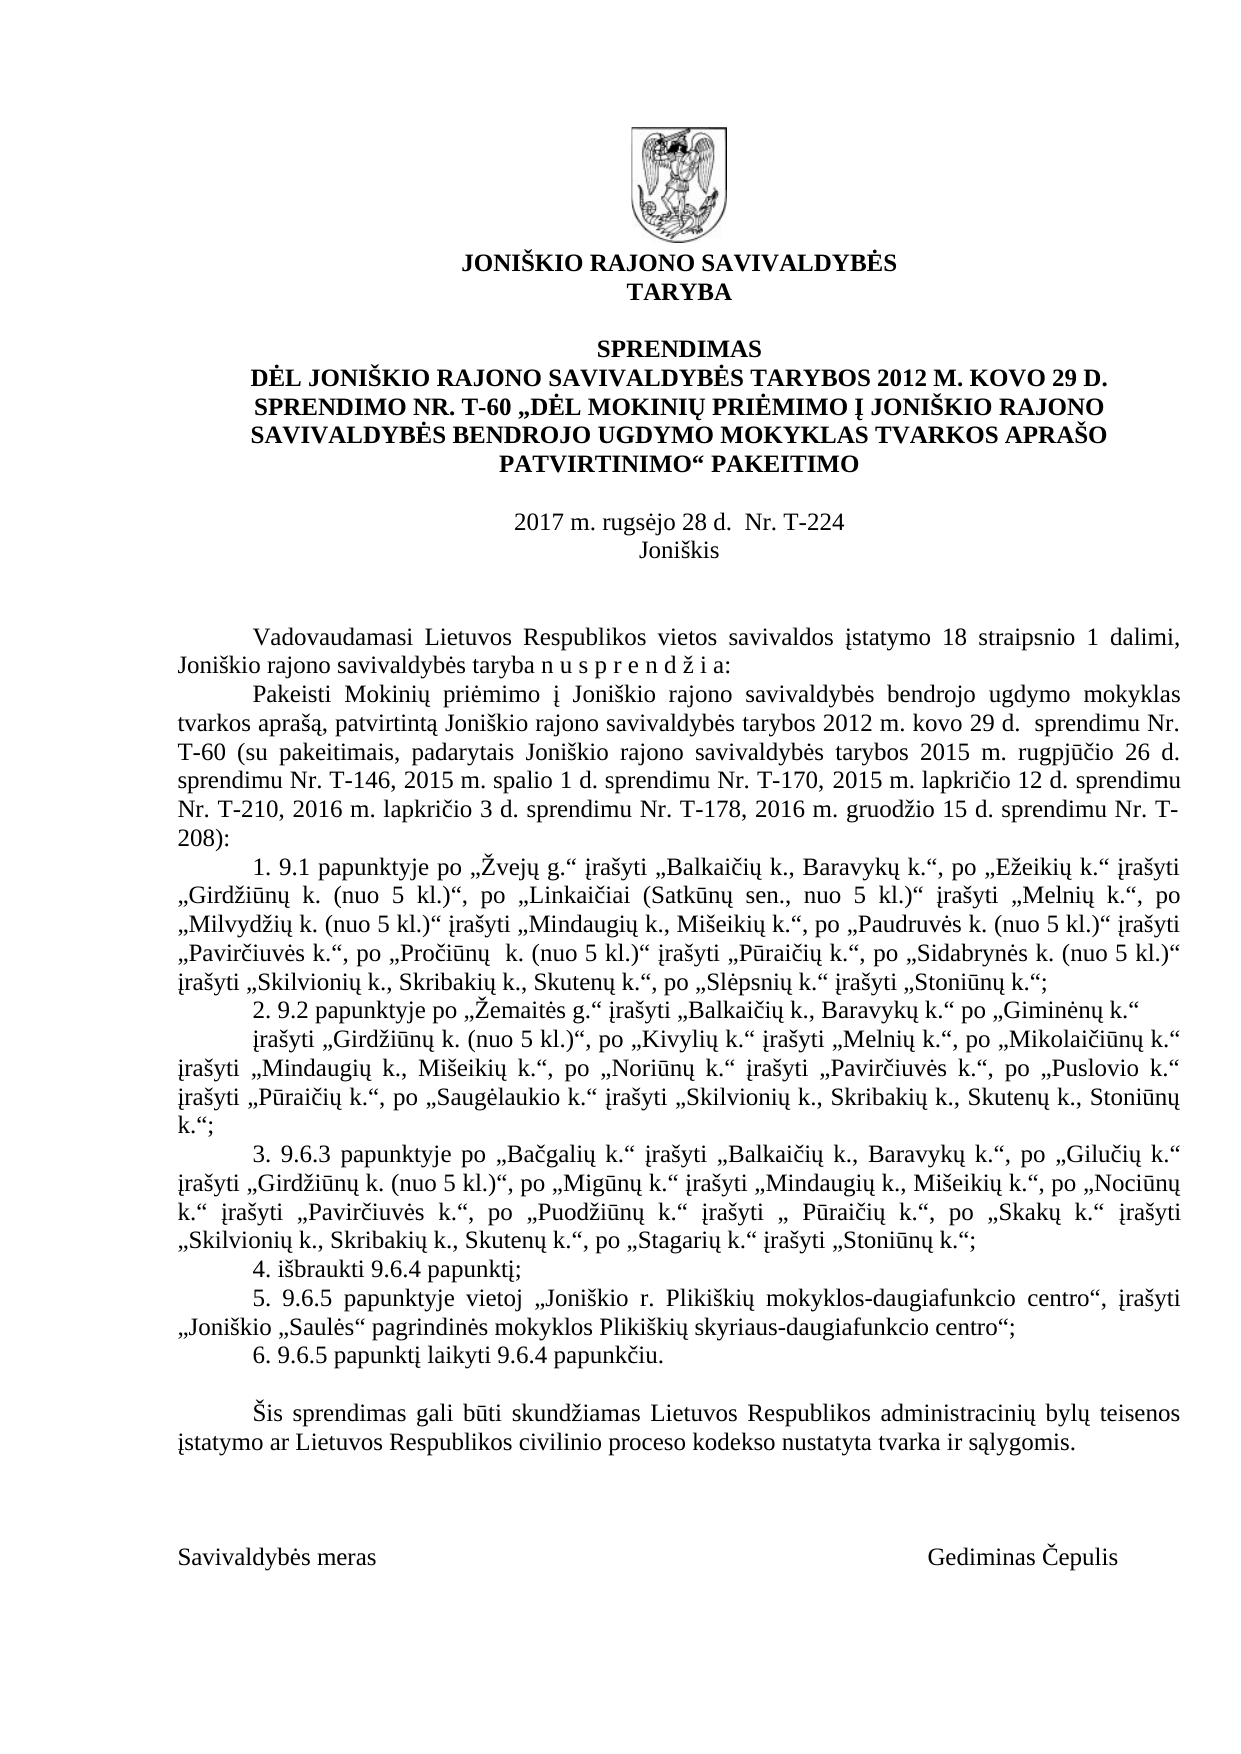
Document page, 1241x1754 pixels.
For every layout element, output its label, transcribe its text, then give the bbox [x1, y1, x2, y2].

text 2017 m. rugsėjo 28 d. Nr. T-224 [177, 507, 1181, 535]
text 4. išbraukti 9.6.4 papunktį; [177, 1254, 1181, 1283]
text 6. 9.6.5 papunktį laikyti 9.6.4 papunkčiu. [177, 1340, 1181, 1369]
text Pakeisti Mokinių priėmimo į Joniškio rajono savivaldybės bendrojo ugdymo mokyklas tvarkos aprašą, patvirtintą Joniškio rajono savivaldybės tarybos 2012 m. kovo 29 d. sprendimu Nr. T-60 (su pakeitimais, padarytais Joniškio rajono savivaldybės tarybos 2015 m. rugpjūčio 26 d. sprendimu Nr. T-146, 2015 m. spalio 1 d. sprendimu Nr. T-170, 2015 m. lapkričio 12 d. sprendimu Nr. T-210, 2016 m. lapkričio 3 d. sprendimu Nr. T-178, 2016 m. gruodžio 15 d. sprendimu Nr. T-208): [177, 679, 1181, 852]
text Joniškio rajono savivaldybės TARYBA [177, 248, 1181, 305]
text 3. 9.6.3 papunktyje po „Bačgalių k.“ įrašyti „Balkaičių k., Baravykų k.“, po „Gilučių k.“ įrašyti „Girdžiūnų k. (nuo 5 kl.)“, po „Migūnų k.“ įrašyti „Mindaugių k., Mišeikių k.“, po „Nociūnų k.“ įrašyti „Pavirčiuvės k.“, po „Puodžiūnų k.“ įrašyti „ Pūraičių k.“, po „Skakų k.“ įrašyti „Skilvionių k., Skribakių k., Skutenų k.“, po „Stagarių k.“ įrašyti „Stoniūnų k.“; [177, 1139, 1181, 1254]
text Joniškis [177, 535, 1181, 564]
text Vadovaudamasi Lietuvos Respublikos vietos savivaldos įstatymo 18 straipsnio 1 dalimi, Joniškio rajono savivaldybės taryba n u s p r e n d ž i a: [177, 622, 1181, 679]
text 5. 9.6.5 papunktyje vietoj „Joniškio r. Plikiškių mokyklos-daugiafunkcio centro“, įrašyti „Joniškio „Saulės“ pagrindinės mokyklos Plikiškių skyriaus-daugiafunkcio centro“; [177, 1283, 1181, 1340]
text Savivaldybės meras Gediminas Čepulis [177, 1542, 1181, 1570]
text įrašyti „Girdžiūnų k. (nuo 5 kl.)“, po „Kivylių k.“ įrašyti „Melnių k.“, po „Mikolaičiūnų k.“ įrašyti „Mindaugių k., Mišeikių k.“, po „Noriūnų k.“ įrašyti „Pavirčiuvės k.“, po „Puslovio k.“ įrašyti „Pūraičių k.“, po „Saugėlaukio k.“ įrašyti „Skilvionių k., Skribakių k., Skutenų k., Stoniūnų k.“; [177, 1024, 1181, 1139]
text Šis sprendimas gali būti skundžiamas Lietuvos Respublikos administracinių bylų teisenos įstatymo ar Lietuvos Respublikos civilinio proceso kodekso nustatyta tvarka ir sąlygomis. [177, 1398, 1181, 1455]
text SPRENDIMAS [177, 334, 1181, 363]
text 2. 9.2 papunktyje po „Žemaitės g.“ įrašyti „Balkaičių k., Baravykų k.“ po „Giminėnų k.“ [177, 995, 1181, 1024]
text DĖL JONIŠKIO RAJONO SAVIVALDYBĖS TARYBOS 2012 M. kovo 29 d. SPRENDIMO NR. T-60 „DĖL MOKINIŲ PRIĖMIMO Į joniškio RAJONO SAVIVALDYBĖS BENDROJO UGDYMO MOKYKLAS TVARKOS APRAŠO patvirtinimo“ PAKEITIMO [177, 363, 1181, 478]
text 1. 9.1 papunktyje po „Žvejų g.“ įrašyti „Balkaičių k., Baravykų k.“, po „Ežeikių k.“ įrašyti „Girdžiūnų k. (nuo 5 kl.)“, po „Linkaičiai (Satkūnų sen., nuo 5 kl.)“ įrašyti „Melnių k.“, po „Milvydžių k. (nuo 5 kl.)“ įrašyti „Mindaugių k., Mišeikių k.“, po „Paudruvės k. (nuo 5 kl.)“ įrašyti „Pavirčiuvės k.“, po „Pročiūnų k. (nuo 5 kl.)“ įrašyti „Pūraičių k.“, po „Sidabrynės k. (nuo 5 kl.)“ įrašyti „Skilvionių k., Skribakių k., Skutenų k.“, po „Slėpsnių k.“ įrašyti „Stoniūnų k.“; [177, 852, 1181, 995]
